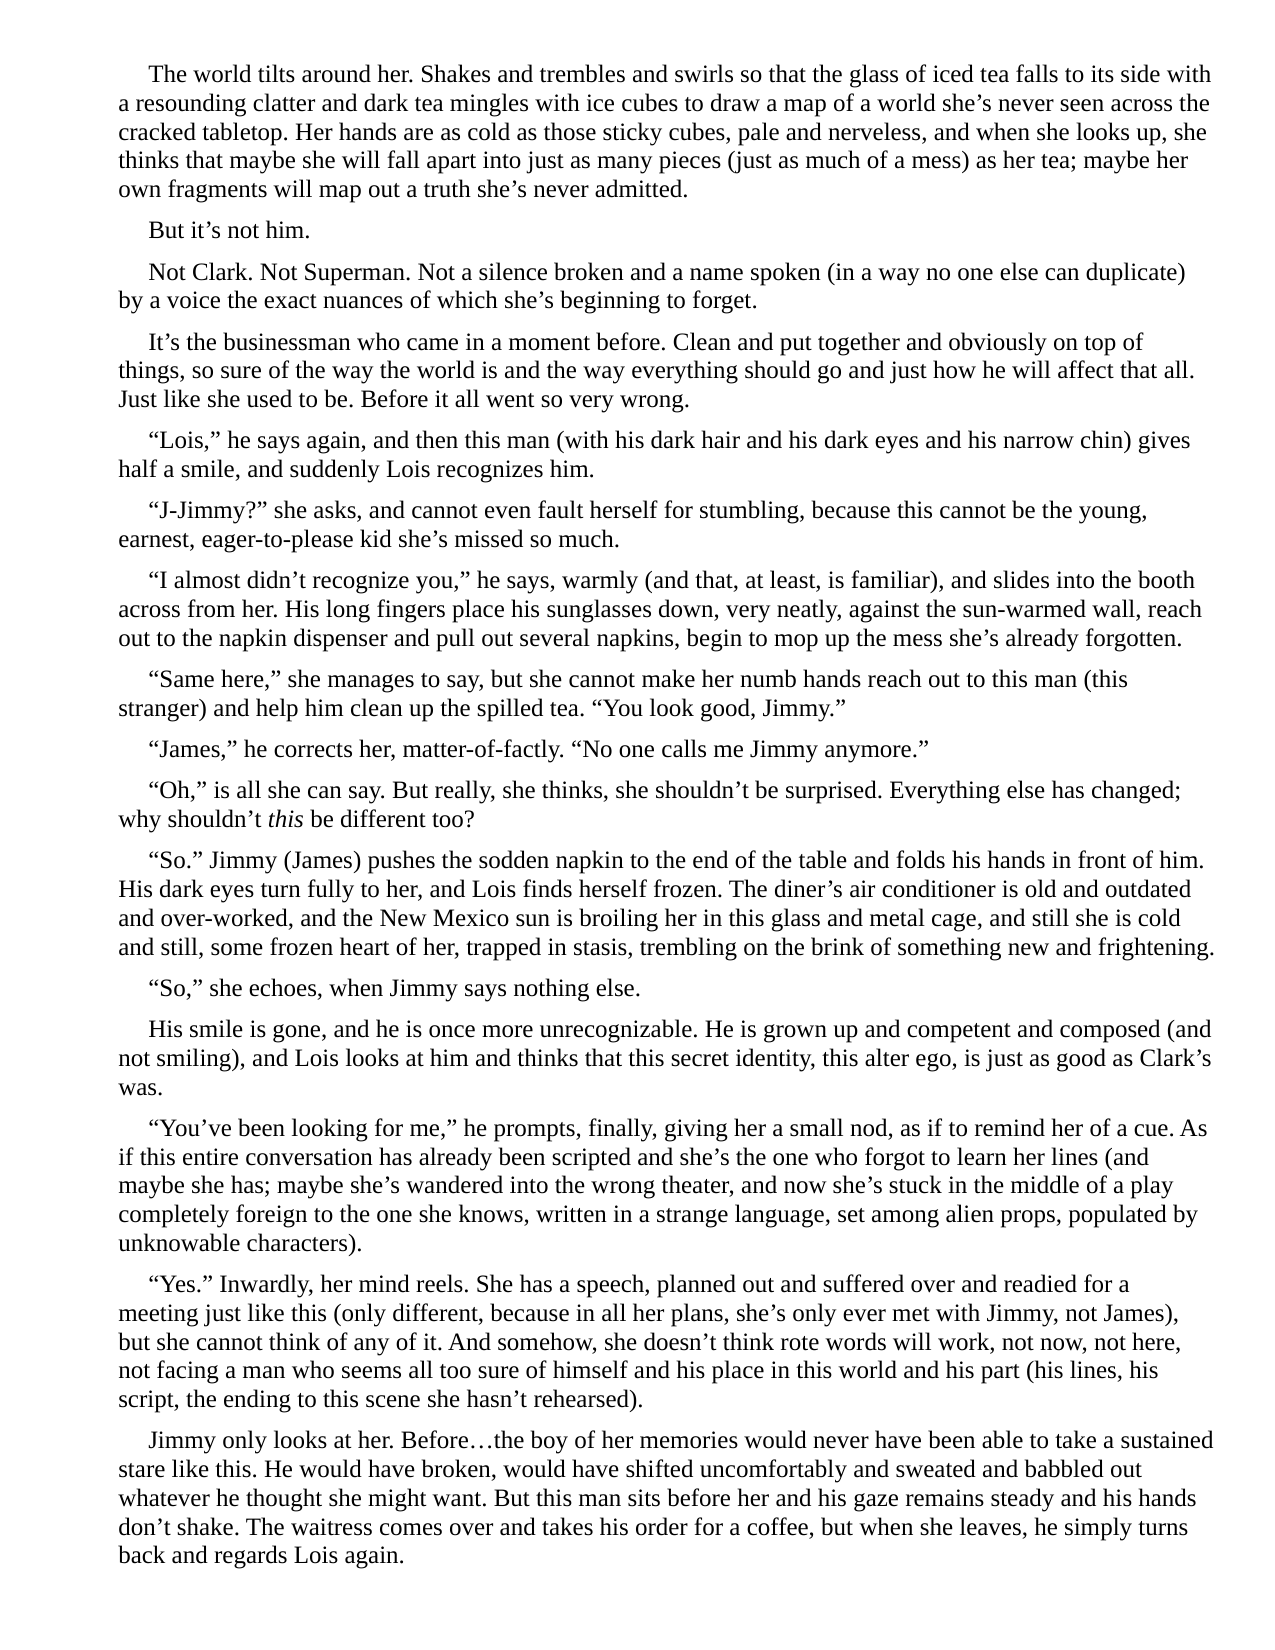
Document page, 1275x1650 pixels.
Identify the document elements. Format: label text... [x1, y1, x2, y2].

text “Oh,” is all she can say. But really, she thinks, she shouldn’t be surprised. Everything else has changed; why shouldn’t this be different too? [118, 775, 1216, 833]
text But it’s not him. [118, 215, 1216, 244]
text “So,” she echoes, when Jimmy says nothing else. [118, 973, 1216, 1002]
text The world tilts around her. Shakes and trembles and swirls so that the glass of iced tea falls to its side with a resounding clatter and dark tea mingles with ice cubes to draw a map of a world she’s never seen across the cracked tabletop. Her hands are as cold as those sticky cubes, pale and nerveless, and when she looks up, she thinks that maybe she will fall apart into just as many pieces (just as much of a mess) as her tea; maybe her own fragments will map out a truth she’s never admitted. [118, 59, 1216, 203]
text “I almost didn’t recognize you,” he says, warmly (and that, at least, is familiar), and slides into the booth across from her. His long fingers place his sunglasses down, very neatly, against the sun-warmed wall, reach out to the napkin dispenser and pull out several napkins, begin to mop up the mess she’s already forgotten. [118, 565, 1216, 652]
text It’s the businessman who came in a moment before. Clean and put together and obviously on top of things, so sure of the way the world is and the way everything should go and just how he will affect that all. Just like she used to be. Before it all went so very wrong. [118, 327, 1216, 413]
text “You’ve been looking for me,” he prompts, finally, giving her a small nod, as if to remind her of a cue. As if this entire conversation has already been scripted and she’s the one who forgot to learn her lines (and maybe she has; maybe she’s wandered into the wrong theater, and now she’s stuck in the middle of a play completely foreign to the one she knows, written in a strange language, set among alien props, populated by unknowable characters). [118, 1113, 1216, 1257]
text “So.” Jimmy (James) pushes the sodden napkin to the end of the table and folds his hands in front of him. His dark eyes turn fully to her, and Lois finds herself frozen. The diner’s air conditioner is old and outdated and over-worked, and the New Mexico sun is broiling her in this glass and metal cage, and still she is cold and still, some frozen heart of her, trapped in stasis, trembling on the brink of something new and frightening. [118, 845, 1216, 960]
text Not Clark. Not Superman. Not a silence broken and a name spoken (in a way no one else can duplicate) by a voice the exact nuances of which she’s beginning to forget. [118, 257, 1216, 314]
text His smile is gone, and he is once more unrecognizable. He is grown up and competent and composed (and not smiling), and Lois looks at him and thinks that this secret identity, this alter ego, is just as good as Clark’s was. [118, 1014, 1216, 1100]
text “Yes.” Inwardly, her mind reels. She has a speech, planned out and suffered over and readied for a meeting just like this (only different, because in all her plans, she’s only ever met with Jimmy, not James), but she cannot think of any of it. And somehow, she doesn’t think rote words will work, not now, not here, not facing a man who seems all too sure of himself and his place in this world and his part (his lines, his script, the ending to this scene she hasn’t rehearsed). [118, 1269, 1216, 1413]
text “Same here,” she manages to say, but she cannot make her numb hands reach out to this man (this stranger) and help him clean up the spilled tea. “You look good, Jimmy.” [118, 664, 1216, 722]
text Jimmy only looks at her. Before…the boy of her memories would never have been able to take a sustained stare like this. He would have broken, would have shifted uncomfortably and sweated and babbled out whatever he thought she might want. But this man sits before her and his gaze remains steady and his hands don’t shake. The waitress comes over and takes his order for a coffee, but when she leaves, he simply turns back and regards Lois again. [118, 1425, 1216, 1569]
text “J-Jimmy?” she asks, and cannot even fault herself for stumbling, because this cannot be the young, earnest, eager-to-please kid she’s missed so much. [118, 495, 1216, 553]
text “Lois,” he says again, and then this man (with his dark hair and his dark eyes and his narrow chin) gives half a smile, and suddenly Lois recognizes him. [118, 425, 1216, 483]
text “James,” he corrects her, matter-of-factly. “No one calls me Jimmy anymore.” [118, 734, 1216, 763]
